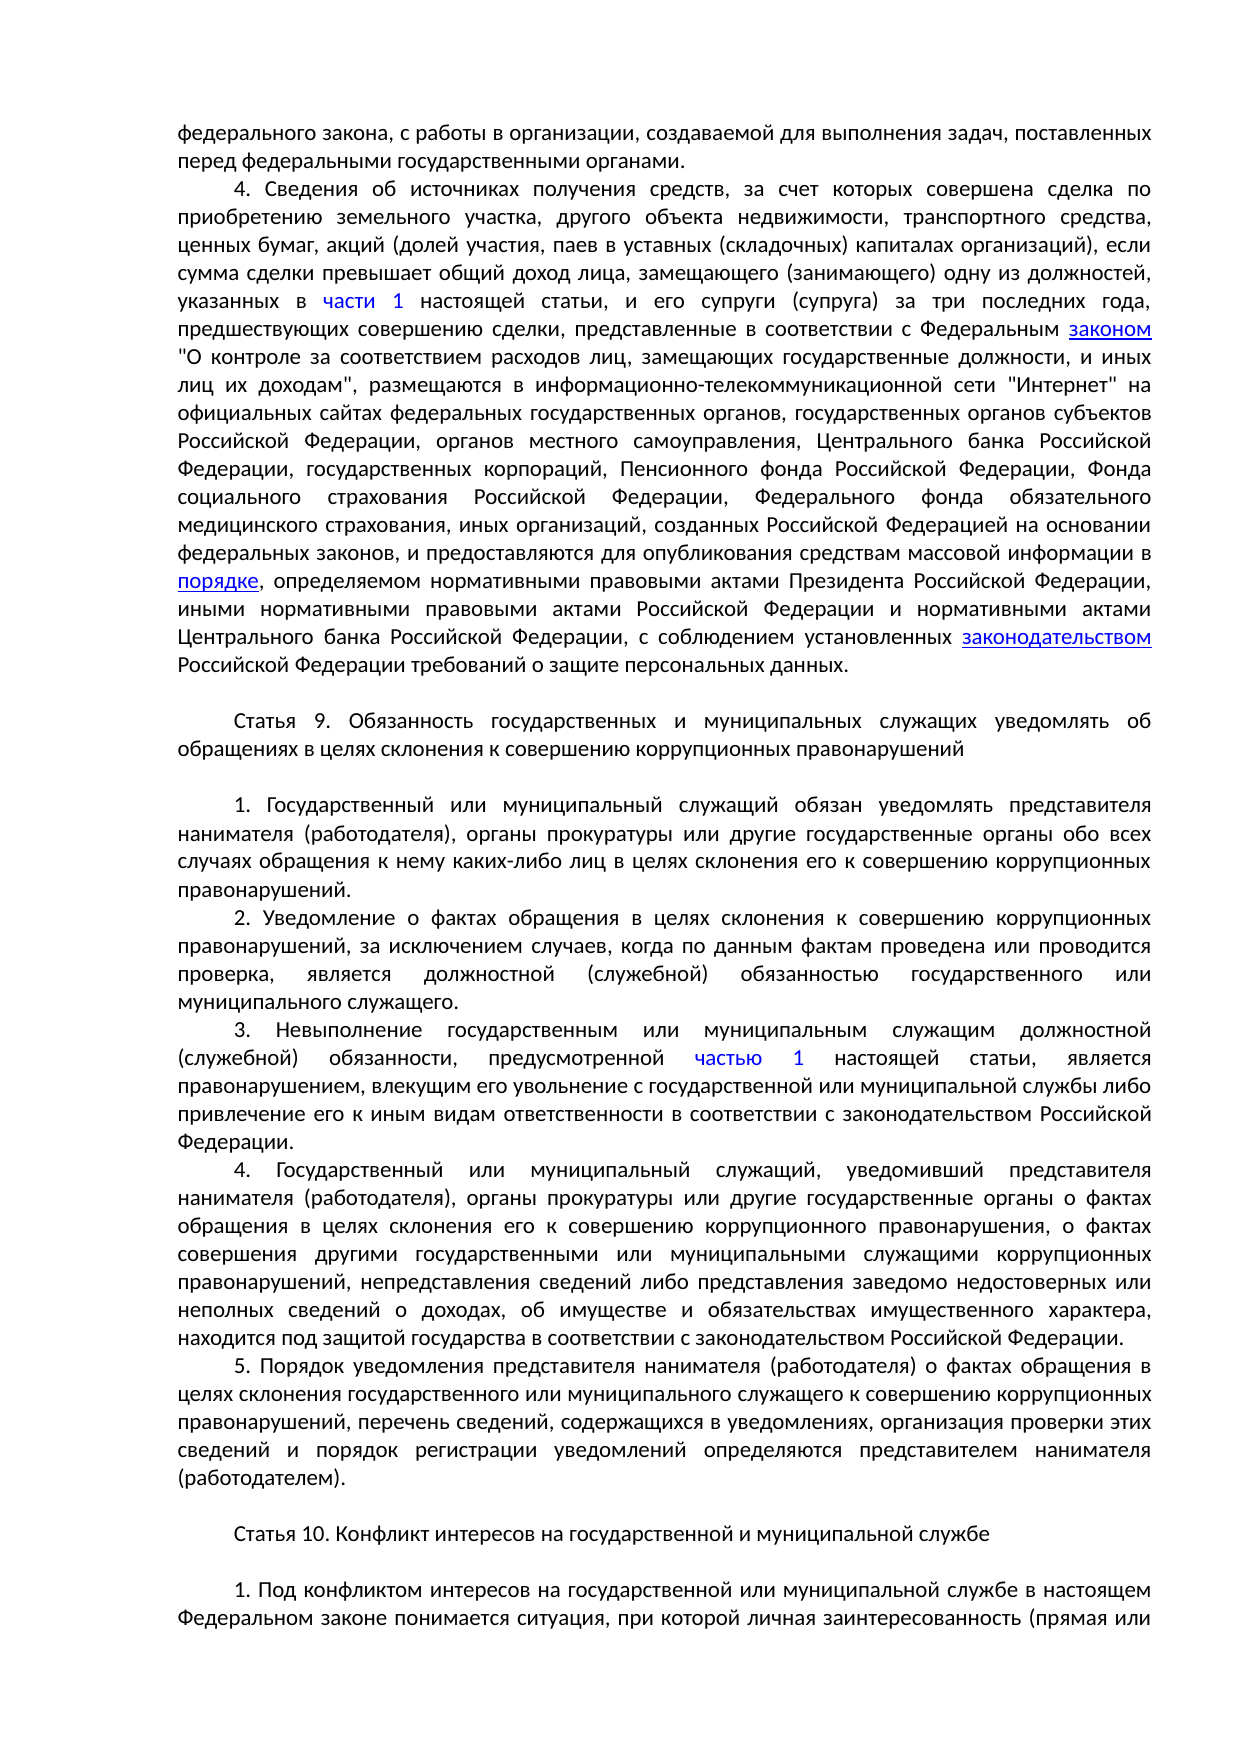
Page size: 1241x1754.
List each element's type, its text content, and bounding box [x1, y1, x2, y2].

text федерального закона, с работы в организации, создаваемой для выполнения задач, поставленных перед федеральными государственными органами. [177, 118, 1152, 174]
text 1. Под конфликтом интересов на государственной или муниципальной службе в настоящем Федеральном законе понимается ситуация, при которой личная заинтересованность (прямая или [177, 1575, 1152, 1631]
text Статья 9. Обязанность государственных и муниципальных служащих уведомлять об обращениях в целях склонения к совершению коррупционных правонарушений [177, 707, 1152, 763]
text 5. Порядок уведомления представителя нанимателя (работодателя) о фактах обращения в целях склонения государственного или муниципального служащего к совершению коррупционных правонарушений, перечень сведений, содержащихся в уведомлениях, организация проверки этих сведений и порядок регистрации уведомлений определяются представителем нанимателя (работодателем). [177, 1351, 1152, 1491]
text 4. Сведения об источниках получения средств, за счет которых совершена сделка по приобретению земельного участка, другого объекта недвижимости, транспортного средства, ценных бумаг, акций (долей участия, паев в уставных (складочных) капиталах организаций), если сумма сделки превышает общий доход лица, замещающего (занимающего) одну из должностей, указанных в части 1 настоящей статьи, и его супруги (супруга) за три последних года, предшествующих совершению сделки, представленные в соответствии с Федеральным законом "О контроле за соответствием расходов лиц, замещающих государственные должности, и иных лиц их доходам", размещаются в информационно-телекоммуникационной сети "Интернет" на официальных сайтах федеральных государственных органов, государственных органов субъектов Российской Федерации, органов местного самоуправления, Центрального банка Российской Федерации, государственных корпораций, Пенсионного фонда Российской Федерации, Фонда социального страхования Российской Федерации, Федерального фонда обязательного медицинского страхования, иных организаций, созданных Российской Федерацией на основании федеральных законов, и предоставляются для опубликования средствам массовой информации в порядке, определяемом нормативными правовыми актами Президента Российской Федерации, иными нормативными правовыми актами Российской Федерации и нормативными актами Центрального банка Российской Федерации, с соблюдением установленных законодательством Российской Федерации требований о защите персональных данных. [177, 174, 1152, 678]
text 1. Государственный или муниципальный служащий обязан уведомлять представителя нанимателя (работодателя), органы прокуратуры или другие государственные органы обо всех случаях обращения к нему каких-либо лиц в целях склонения его к совершению коррупционных правонарушений. [177, 791, 1152, 903]
text 2. Уведомление о фактах обращения в целях склонения к совершению коррупционных правонарушений, за исключением случаев, когда по данным фактам проведена или проводится проверка, является должностной (служебной) обязанностью государственного или муниципального служащего. [177, 903, 1152, 1015]
text 3. Невыполнение государственным или муниципальным служащим должностной (служебной) обязанности, предусмотренной частью 1 настоящей статьи, является правонарушением, влекущим его увольнение с государственной или муниципальной службы либо привлечение его к иным видам ответственности в соответствии с законодательством Российской Федерации. [177, 1015, 1152, 1155]
text 4. Государственный или муниципальный служащий, уведомивший представителя нанимателя (работодателя), органы прокуратуры или другие государственные органы о фактах обращения в целях склонения его к совершению коррупционного правонарушения, о фактах совершения другими государственными или муниципальными служащими коррупционных правонарушений, непредставления сведений либо представления заведомо недостоверных или неполных сведений о доходах, об имуществе и обязательствах имущественного характера, находится под защитой государства в соответствии с законодательством Российской Федерации. [177, 1155, 1152, 1351]
text Статья 10. Конфликт интересов на государственной и муниципальной службе [177, 1519, 1152, 1547]
